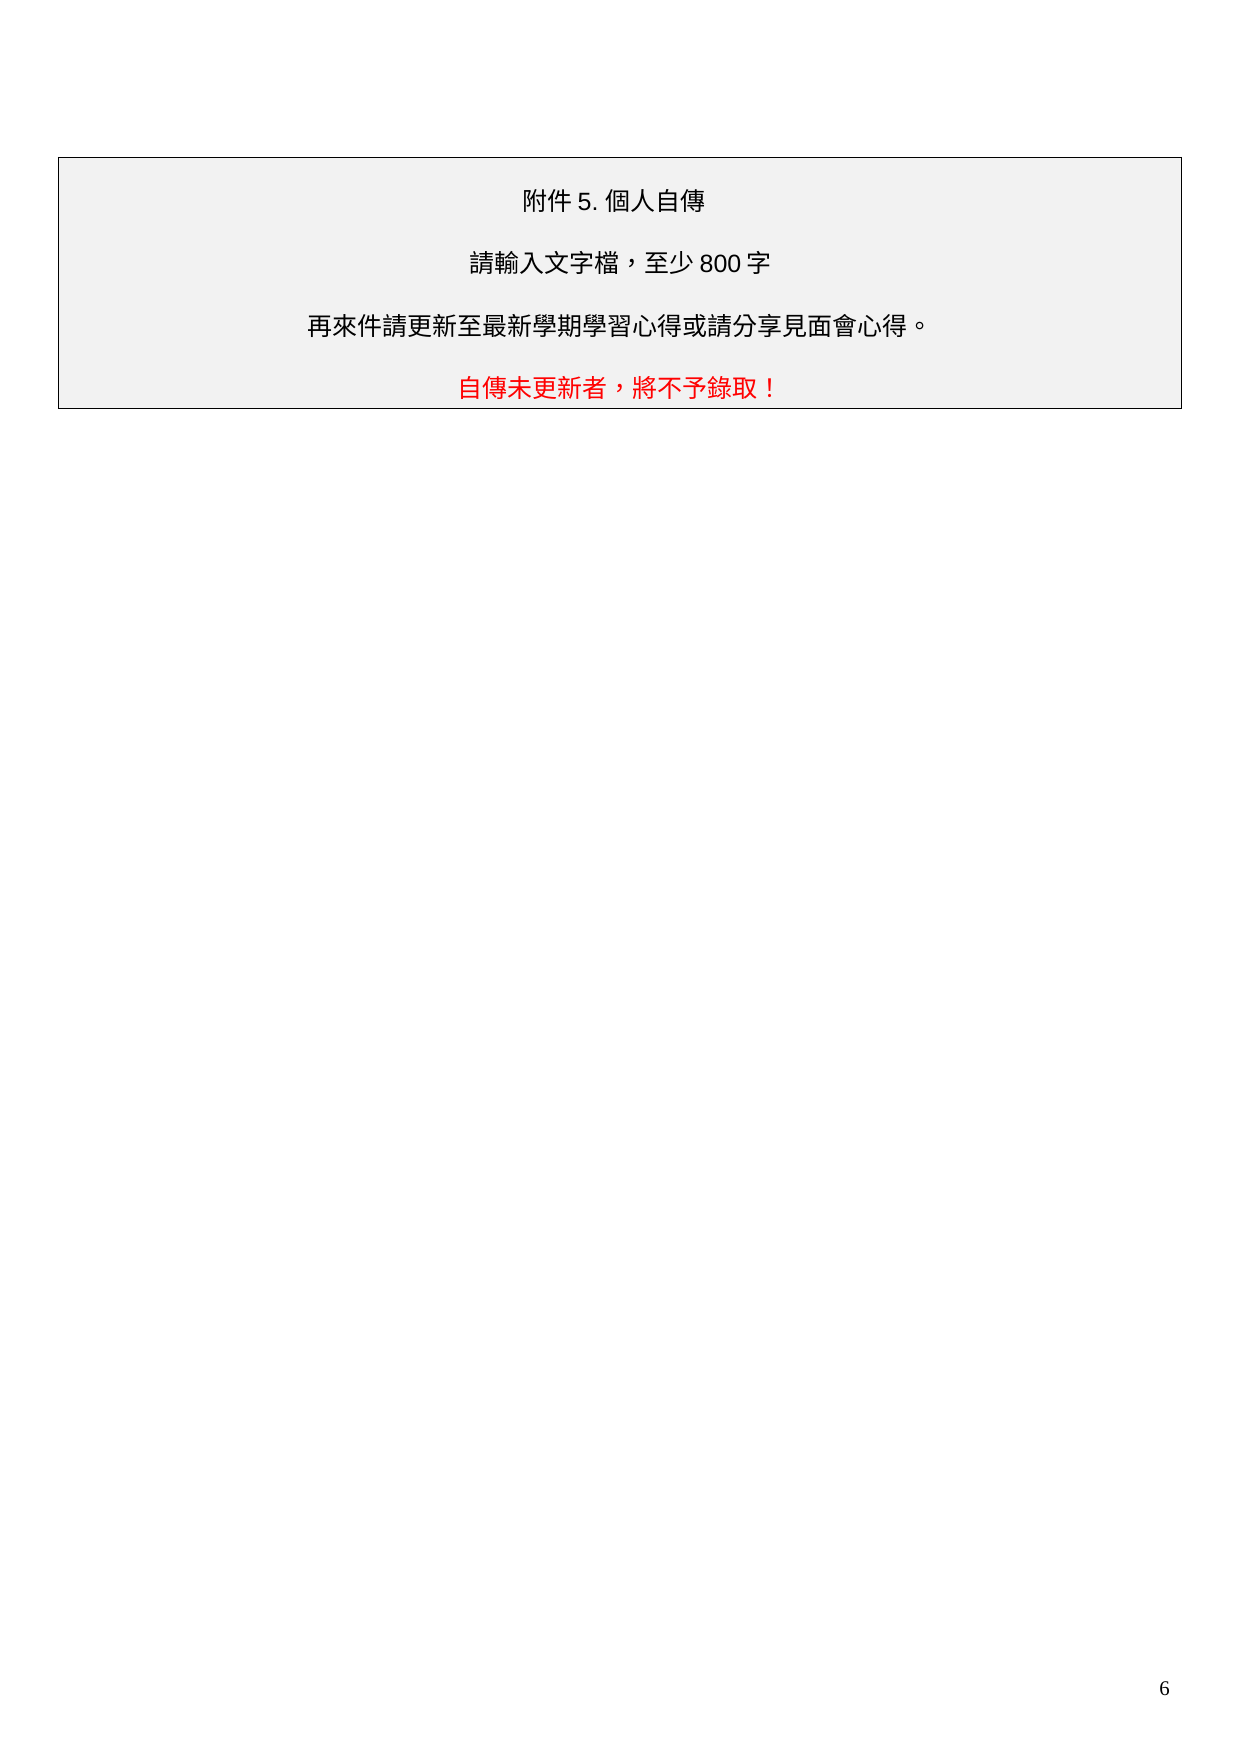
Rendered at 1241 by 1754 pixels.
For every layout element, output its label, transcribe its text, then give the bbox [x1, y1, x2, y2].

table_header 附件5. 個人自傳 請輸入文字檔，至少800字 再來件請更新至最新學期學習心得或請分享見面會心得。 自傳未更新者，將不予錄取！ [59, 158, 1181, 408]
